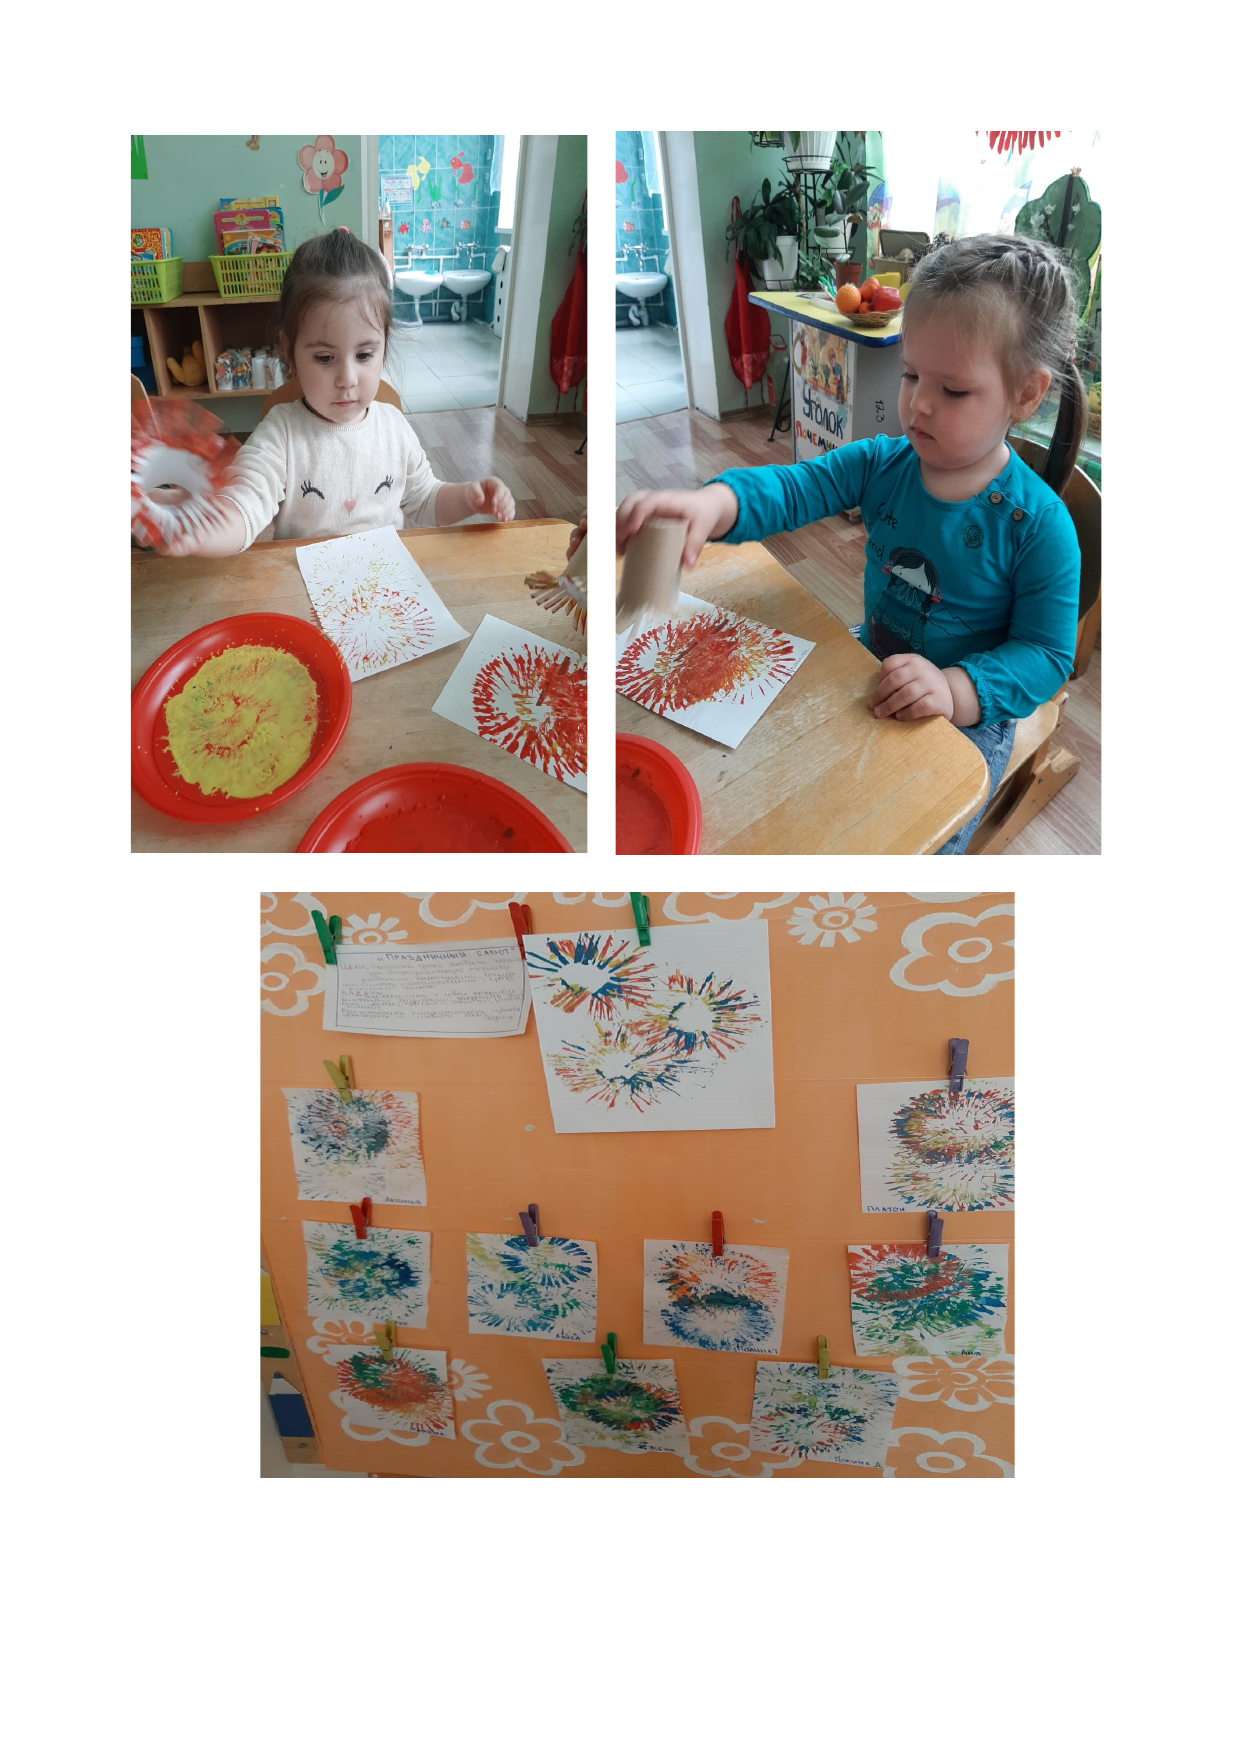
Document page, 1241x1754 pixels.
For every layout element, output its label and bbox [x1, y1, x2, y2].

picture [130, 135, 588, 853]
picture [615, 131, 1102, 855]
picture [260, 892, 1015, 1478]
